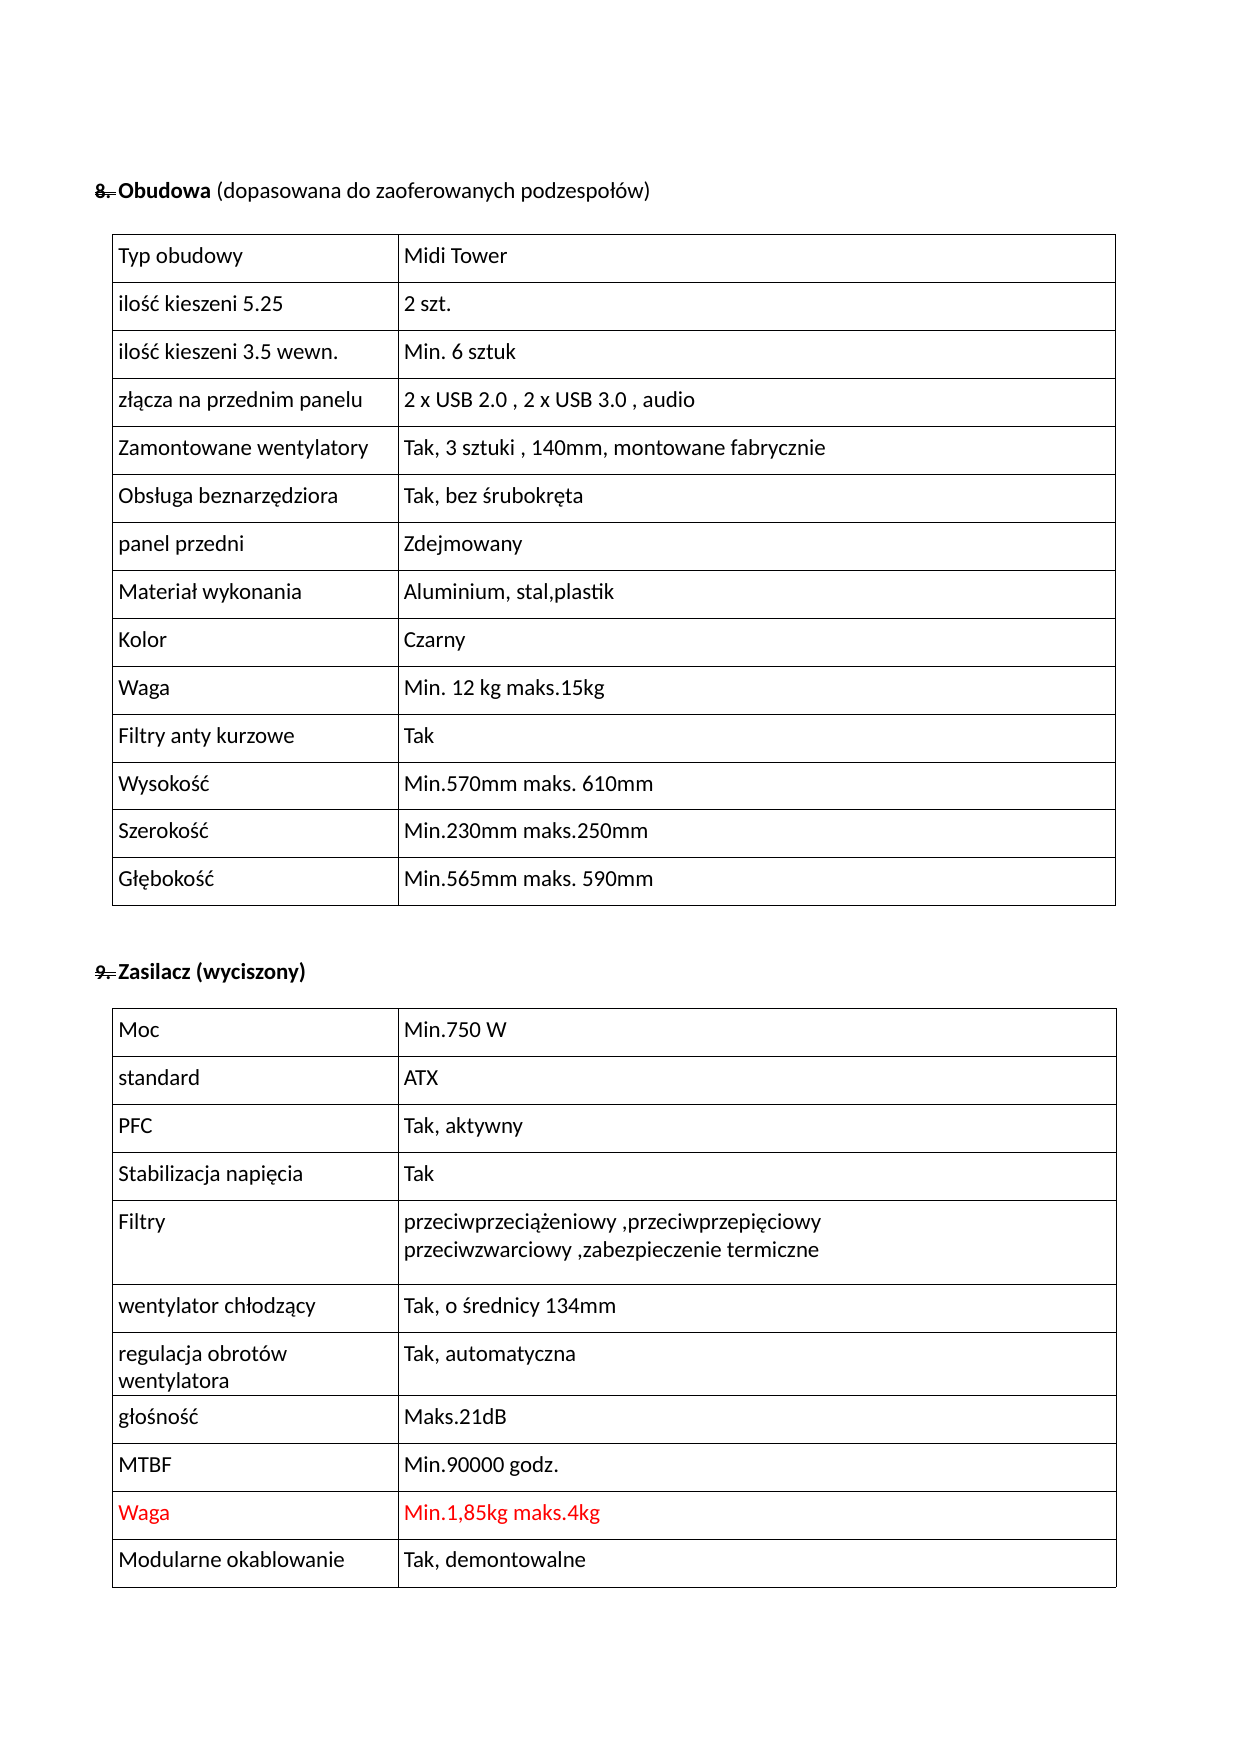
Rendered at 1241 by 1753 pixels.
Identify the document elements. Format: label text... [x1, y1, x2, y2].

table_cell Materiał wykonania [113, 571, 398, 618]
table_cell Filtry anty kurzowe [113, 715, 398, 761]
table_cell standard [113, 1057, 398, 1104]
table_cell Tak, 3 sztuki , 140mm, montowane fabrycznie [399, 427, 1115, 474]
table_cell 2 x USB 2.0 , 2 x USB 3.0 , audio [399, 379, 1115, 426]
table_header Moc [113, 1009, 398, 1056]
table_cell Czarny [399, 619, 1115, 666]
table_cell ilość kieszeni 3.5 wewn. [113, 331, 398, 378]
table_cell Szerokość [113, 810, 398, 857]
table_cell Min.570mm maks. 610mm [399, 763, 1115, 809]
table_cell PFC [113, 1105, 398, 1152]
table_cell Min.90000 godz. [399, 1444, 1116, 1491]
table_cell Min.565mm maks. 590mm [399, 858, 1115, 905]
table_cell Min.230mm maks.250mm [399, 810, 1115, 857]
list Zasilacz (wyciszony) [95, 957, 1122, 985]
table_header Min.750 W [399, 1009, 1116, 1056]
table_cell Stabilizacja napięcia [113, 1153, 398, 1200]
table_cell Modularne okablowanie [113, 1540, 398, 1586]
table_cell Kolor [113, 619, 398, 666]
table_cell Wysokość [113, 763, 398, 809]
table_cell głośność [113, 1396, 398, 1443]
table_cell Tak [399, 715, 1115, 761]
table_cell Tak, bez śrubokręta [399, 475, 1115, 522]
table_cell złącza na przednim panelu [113, 379, 398, 426]
table_cell Zamontowane wentylatory [113, 427, 398, 474]
table_cell Min. 6 sztuk [399, 331, 1115, 378]
table_cell Tak, aktywny [399, 1105, 1116, 1152]
table_cell regulacja obrotów wentylatora [113, 1333, 398, 1395]
table_cell Tak [399, 1153, 1116, 1200]
table_cell ilość kieszeni 5.25 [113, 283, 398, 330]
table_cell Obsługa beznarzędziora [113, 475, 398, 522]
table_cell 2 szt. [399, 283, 1115, 330]
list Obudowa (dopasowana do zaoferowanych podzespołów) [95, 176, 1122, 204]
table_cell przeciwprzeciążeniowy ,przeciwprzepięciowy przeciwzwarciowy ,zabezpieczenie termiczne [399, 1201, 1116, 1283]
table_cell Maks.21dB [399, 1396, 1116, 1443]
table_cell Głębokość [113, 858, 398, 905]
table_cell Min. 12 kg maks.15kg [399, 667, 1115, 713]
table_cell wentylator chłodzący [113, 1285, 398, 1331]
table_cell Waga [113, 667, 398, 713]
table_cell Tak, demontowalne [399, 1540, 1116, 1586]
table_cell Zdejmowany [399, 523, 1115, 570]
table_cell Aluminium, stal,plastik [399, 571, 1115, 618]
table_cell Tak, o średnicy 134mm [399, 1285, 1116, 1331]
table_cell Min.1,85kg maks.4kg [399, 1492, 1116, 1538]
table_cell Tak, automatyczna [399, 1333, 1116, 1395]
table_cell Filtry [113, 1201, 398, 1283]
table_cell ATX [399, 1057, 1116, 1104]
table_cell Waga [113, 1492, 398, 1538]
table_cell panel przedni [113, 523, 398, 570]
table_header Midi Tower [399, 235, 1115, 282]
table_header Typ obudowy [113, 235, 398, 282]
table_cell MTBF [113, 1444, 398, 1491]
